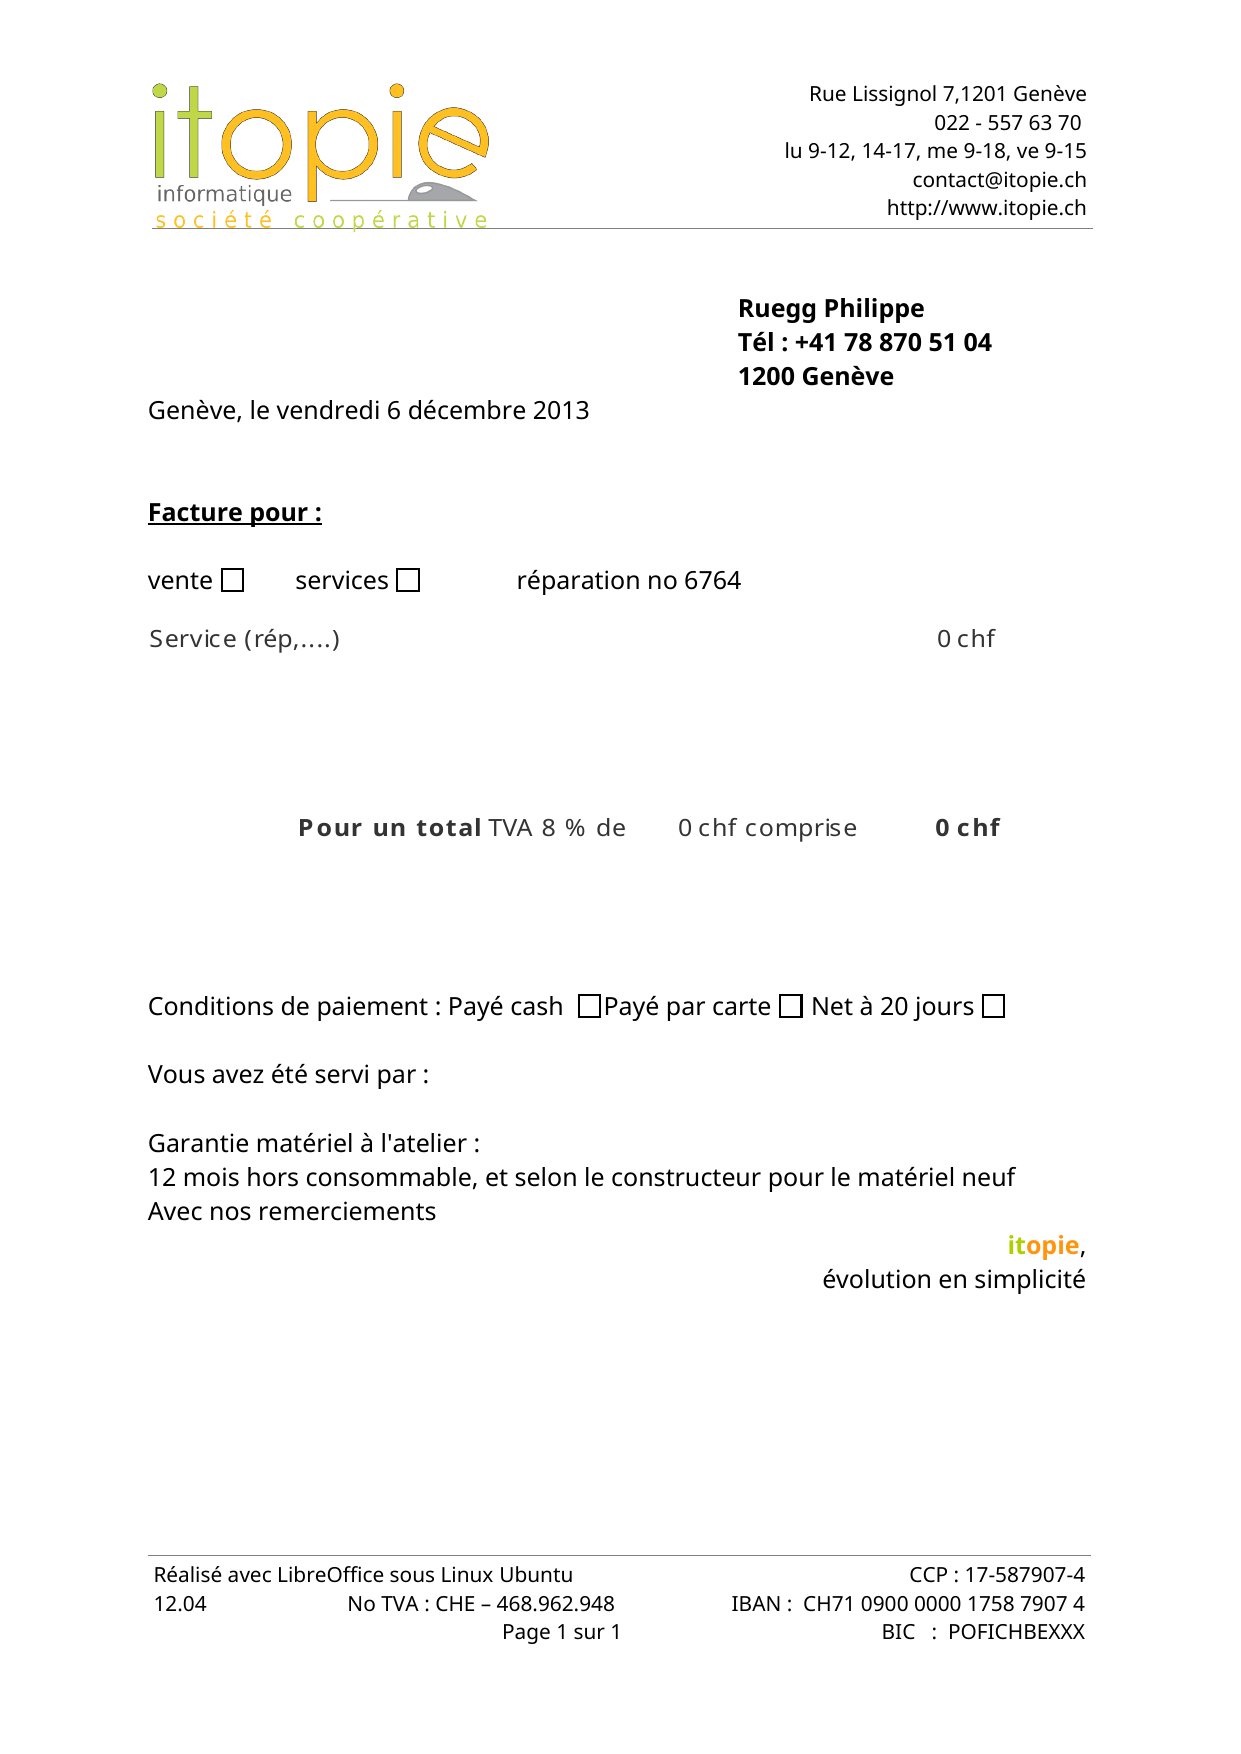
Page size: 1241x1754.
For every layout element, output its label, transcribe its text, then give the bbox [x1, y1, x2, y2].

text Genève, le vendredi 6 décembre 2013 [148, 392, 1093, 427]
text Avec nos remerciements [148, 1193, 1093, 1227]
text vente services réparation no 6764 [148, 563, 1093, 597]
text 1200 Genève [148, 358, 1093, 392]
text Conditions de paiement : Payé cash Payé par carte Net à 20 jours [148, 989, 1093, 1023]
text Garantie matériel à l'atelier : [148, 1125, 1093, 1159]
picture [138, 72, 500, 244]
text Ruegg Philippe [148, 290, 1093, 324]
text Tél : +41 78 870 51 04 [148, 324, 1093, 358]
text Vous avez été servi par : [148, 1057, 1093, 1091]
text Facture pour : [148, 495, 1093, 529]
text 12 mois hors consommable, et selon le constructeur pour le matériel neuf [148, 1159, 1093, 1193]
text évolution en simplicité [148, 1262, 1093, 1296]
text itopie, [148, 1227, 1093, 1262]
